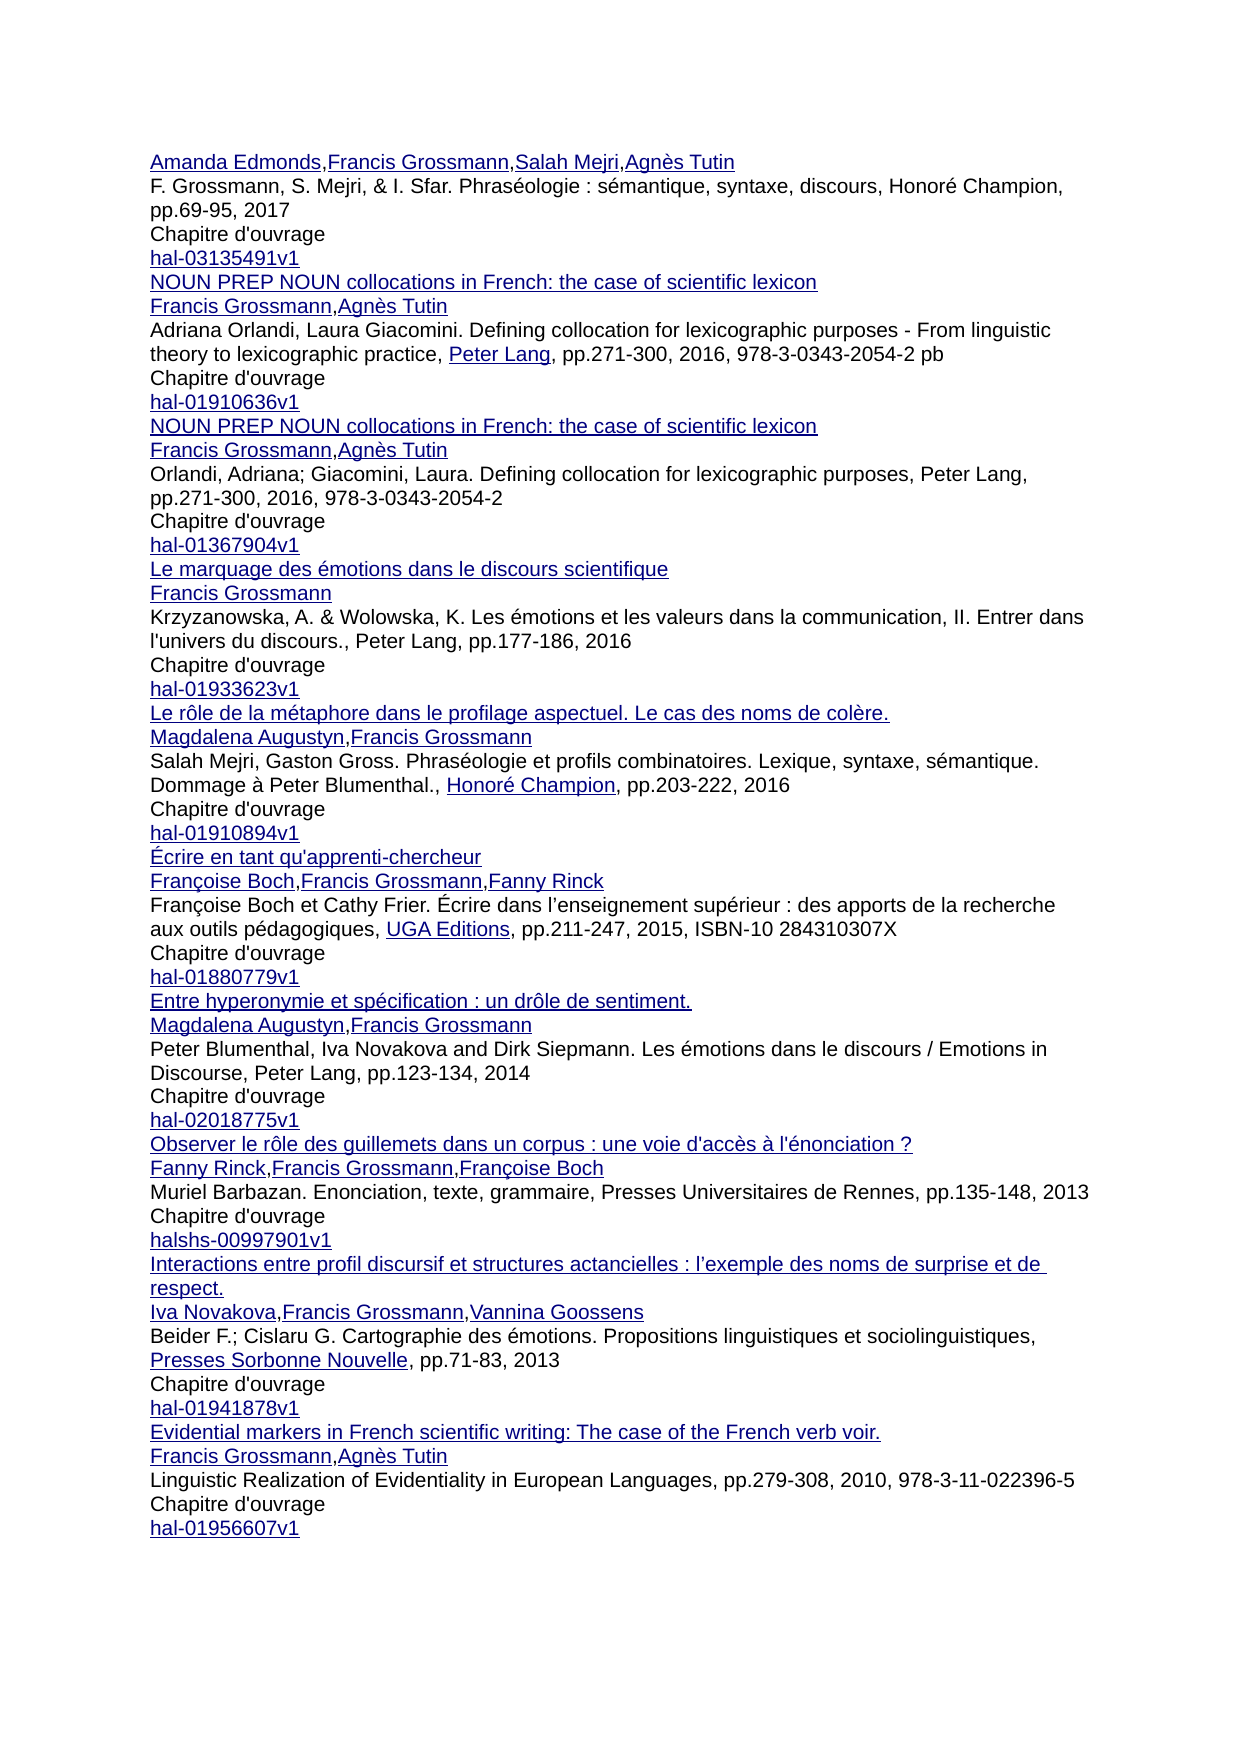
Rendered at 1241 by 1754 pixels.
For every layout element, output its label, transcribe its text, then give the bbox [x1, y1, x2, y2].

table_cell Observer le rôle des guillemets dans un corpus : une voie d'accès à l'énonciation ? Fanny Rinck,Francis Grossmann,Françoise Boch Muriel Barbazan. Enonciation, texte, grammaire, Presses Universitaires de Rennes, pp.135-148, 2013 Chapitre d'ouvrage halshs-00997901v1 [150, 1132, 1090, 1252]
table_cell Entre hyperonymie et spécification : un drôle de sentiment. Magdalena Augustyn,Francis Grossmann Peter Blumenthal, Iva Novakova and Dirk Siepmann. Les émotions dans le discours / Emotions in Discourse, Peter Lang, pp.123-134, 2014 Chapitre d'ouvrage hal-02018775v1 [150, 989, 1090, 1132]
table_cell Interactions entre profil discursif et structures actancielles : l’exemple des noms de surprise et de respect. Iva Novakova,Francis Grossmann,Vannina Goossens Beider F.; Cislaru G. Cartographie des émotions. Propositions linguistiques et sociolinguistiques, Presses Sorbonne Nouvelle, pp.71-83, 2013 Chapitre d'ouvrage hal-01941878v1 [150, 1252, 1090, 1420]
table_cell Le rôle de la métaphore dans le profilage aspectuel. Le cas des noms de colère. Magdalena Augustyn,Francis Grossmann Salah Mejri, Gaston Gross. Phraséologie et profils combinatoires. Lexique, syntaxe, sémantique. Dommage à Peter Blumenthal., Honoré Champion, pp.203-222, 2016 Chapitre d'ouvrage hal-01910894v1 [150, 701, 1090, 845]
table_cell Amanda Edmonds,Francis Grossmann,Salah Mejri,Agnès Tutin F. Grossmann, S. Mejri, & I. Sfar. Phraséologie : sémantique, syntaxe, discours, Honoré Champion, pp.69-95, 2017 Chapitre d'ouvrage hal-03135491v1 [150, 150, 1090, 270]
table_cell Le marquage des émotions dans le discours scientifique Francis Grossmann Krzyzanowska, A. & Wolowska, K. Les émotions et les valeurs dans la communication, II. Entrer dans l'univers du discours., Peter Lang, pp.177-186, 2016 Chapitre d'ouvrage hal-01933623v1 [150, 557, 1090, 701]
table_cell Evidential markers in French scientific writing: The case of the French verb voir. Francis Grossmann,Agnès Tutin Linguistic Realization of Evidentiality in European Languages, pp.279-308, 2010, 978-3-11-022396-5 Chapitre d'ouvrage hal-01956607v1 [150, 1420, 1090, 1539]
table_cell NOUN PREP NOUN collocations in French: the case of scientific lexicon Francis Grossmann,Agnès Tutin Orlandi, Adriana; Giacomini, Laura. Defining collocation for lexicographic purposes, Peter Lang, pp.271-300, 2016, 978-3-0343-2054-2 Chapitre d'ouvrage hal-01367904v1 [150, 414, 1090, 557]
table_cell Écrire en tant qu'apprenti-chercheur Françoise Boch,Francis Grossmann,Fanny Rinck Françoise Boch et Cathy Frier. Écrire dans l’enseignement supérieur : des apports de la recherche aux outils pédagogiques, UGA Editions, pp.211-247, 2015, ISBN-10 284310307X Chapitre d'ouvrage hal-01880779v1 [150, 845, 1090, 988]
table_cell NOUN PREP NOUN collocations in French: the case of scientific lexicon Francis Grossmann,Agnès Tutin Adriana Orlandi, Laura Giacomini. Defining collocation for lexicographic purposes - From linguistic theory to lexicographic practice, Peter Lang, pp.271-300, 2016, 978-3-0343-2054-2 pb Chapitre d'ouvrage hal-01910636v1 [150, 270, 1090, 413]
